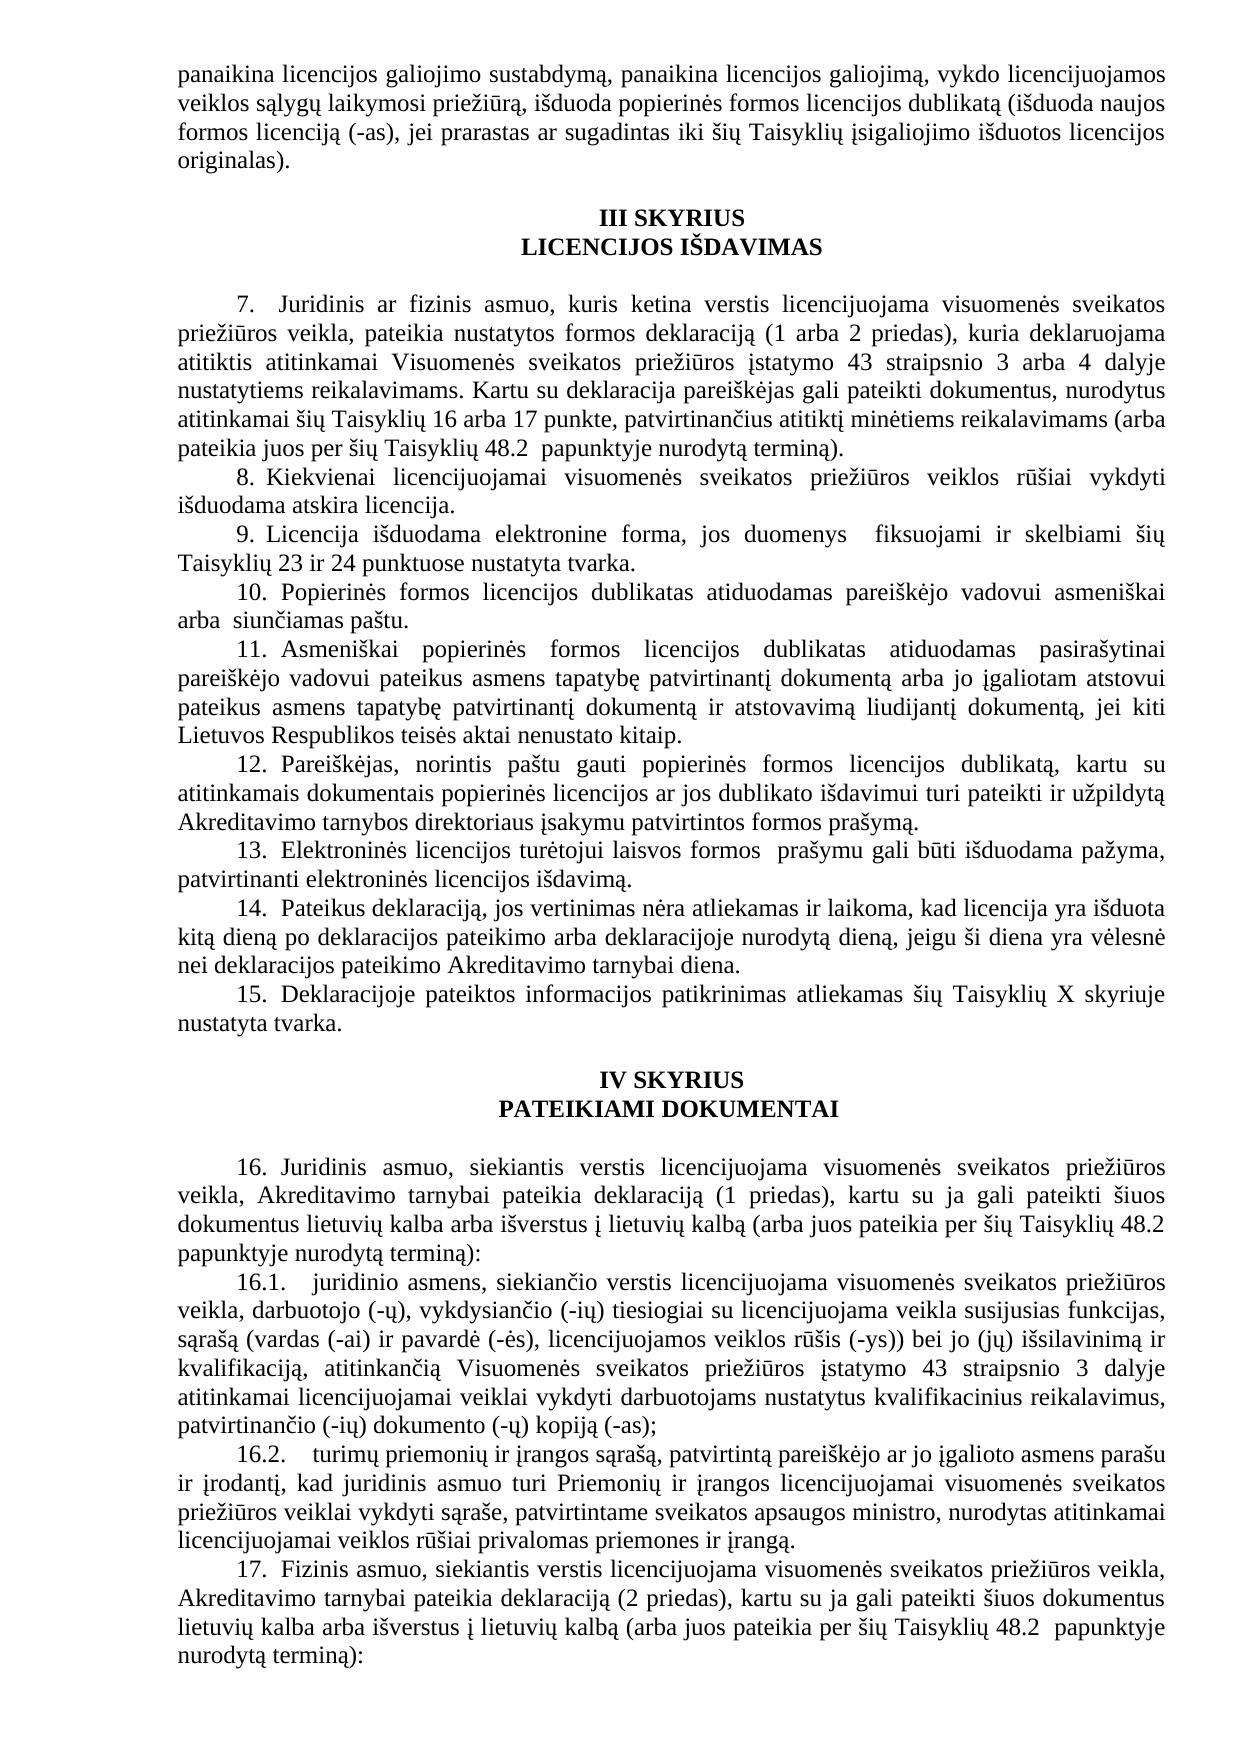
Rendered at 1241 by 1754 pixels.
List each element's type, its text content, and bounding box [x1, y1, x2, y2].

text 10. Popierinės formos licencijos dublikatas atiduodamas pareiškėjo vadovui asmeniškai arba siunčiamas paštu. [177, 577, 1166, 634]
text 14. Pateikus deklaraciją, jos vertinimas nėra atliekamas ir laikoma, kad licencija yra išduota kitą dieną po deklaracijos pateikimo arba deklaracijoje nurodytą dieną, jeigu ši diena yra vėlesnė nei deklaracijos pateikimo Akreditavimo tarnybai diena. [177, 893, 1166, 979]
text 17. Fizinis asmuo, siekiantis verstis licencijuojama visuomenės sveikatos priežiūros veikla, Akreditavimo tarnybai pateikia deklaraciją (2 priedas), kartu su ja gali pateikti šiuos dokumentus lietuvių kalba arba išverstus į lietuvių kalbą (arba juos pateikia per šių Taisyklių 48.2 papunktyje nurodytą terminą): [177, 1554, 1166, 1669]
text LICENCIJos IŠDAVIMAS [177, 232, 1166, 260]
text 16. Juridinis asmuo, siekiantis verstis licencijuojama visuomenės sveikatos priežiūros veikla, Akreditavimo tarnybai pateikia deklaraciją (1 priedas), kartu su ja gali pateikti šiuos dokumentus lietuvių kalba arba išverstus į lietuvių kalbą (arba juos pateikia per šių Taisyklių 48.2 papunktyje nurodytą terminą): [177, 1152, 1166, 1267]
text 9. Licencija išduodama elektronine forma, jos duomenys fiksuojami ir skelbiami šių Taisyklių 23 ir 24 punktuose nustatyta tvarka. [177, 519, 1166, 577]
text 7. Juridinis ar fizinis asmuo, kuris ketina verstis licencijuojama visuomenės sveikatos priežiūros veikla, pateikia nustatytos formos deklaraciją (1 arba 2 priedas), kuria deklaruojama atitiktis atitinkamai Visuomenės sveikatos priežiūros įstatymo 43 straipsnio 3 arba 4 dalyje nustatytiems reikalavimams. Kartu su deklaracija pareiškėjas gali pateikti dokumentus, nurodytus atitinkamai šių Taisyklių 16 arba 17 punkte, patvirtinančius atitiktį minėtiems reikalavimams (arba pateikia juos per šių Taisyklių 48.2 papunktyje nurodytą terminą). [177, 289, 1166, 462]
text 15. Deklaracijoje pateiktos informacijos patikrinimas atliekamas šių Taisyklių X skyriuje nustatyta tvarka. [177, 979, 1166, 1037]
text 11. Asmeniškai popierinės formos licencijos dublikatas atiduodamas pasirašytinai pareiškėjo vadovui pateikus asmens tapatybę patvirtinantį dokumentą arba jo įgaliotam atstovui pateikus asmens tapatybę patvirtinantį dokumentą ir atstovavimą liudijantį dokumentą, jei kiti Lietuvos Respublikos teisės aktai nenustato kitaip. [177, 634, 1166, 749]
text 16.1. juridinio asmens, siekiančio verstis licencijuojama visuomenės sveikatos priežiūros veikla, darbuotojo (-ų), vykdysiančio (-ių) tiesiogiai su licencijuojama veikla susijusias funkcijas, sąrašą (vardas (-ai) ir pavardė (-ės), licencijuojamos veiklos rūšis (-ys)) bei jo (jų) išsilavinimą ir kvalifikaciją, atitinkančią Visuomenės sveikatos priežiūros įstatymo 43 straipsnio 3 dalyje atitinkamai licencijuojamai veiklai vykdyti darbuotojams nustatytus kvalifikacinius reikalavimus, patvirtinančio (-ių) dokumento (-ų) kopiją (-as); [177, 1267, 1166, 1439]
text PATEIKIAMI DOKUMENTAI [177, 1094, 1166, 1123]
text IV skyrius [177, 1065, 1166, 1094]
text III skyrius [177, 203, 1166, 232]
text panaikina licencijos galiojimo sustabdymą, panaikina licencijos galiojimą, vykdo licencijuojamos veiklos sąlygų laikymosi priežiūrą, išduoda popierinės formos licencijos dublikatą (išduoda naujos formos licenciją (-as), jei prarastas ar sugadintas iki šių Taisyklių įsigaliojimo išduotos licencijos originalas). [177, 59, 1166, 174]
text 8. Kiekvienai licencijuojamai visuomenės sveikatos priežiūros veiklos rūšiai vykdyti išduodama atskira licencija. [177, 462, 1166, 519]
text 12. Pareiškėjas, norintis paštu gauti popierinės formos licencijos dublikatą, kartu su atitinkamais dokumentais popierinės licencijos ar jos dublikato išdavimui turi pateikti ir užpildytą Akreditavimo tarnybos direktoriaus įsakymu patvirtintos formos prašymą. [177, 749, 1166, 835]
text 16.2. turimų priemonių ir įrangos sąrašą, patvirtintą pareiškėjo ar jo įgalioto asmens parašu ir įrodantį, kad juridinis asmuo turi Priemonių ir įrangos licencijuojamai visuomenės sveikatos priežiūros veiklai vykdyti sąraše, patvirtintame sveikatos apsaugos ministro, nurodytas atitinkamai licencijuojamai veiklos rūšiai privalomas priemones ir įrangą. [177, 1439, 1166, 1554]
text 13. Elektroninės licencijos turėtojui laisvos formos prašymu gali būti išduodama pažyma, patvirtinanti elektroninės licencijos išdavimą. [177, 835, 1166, 893]
